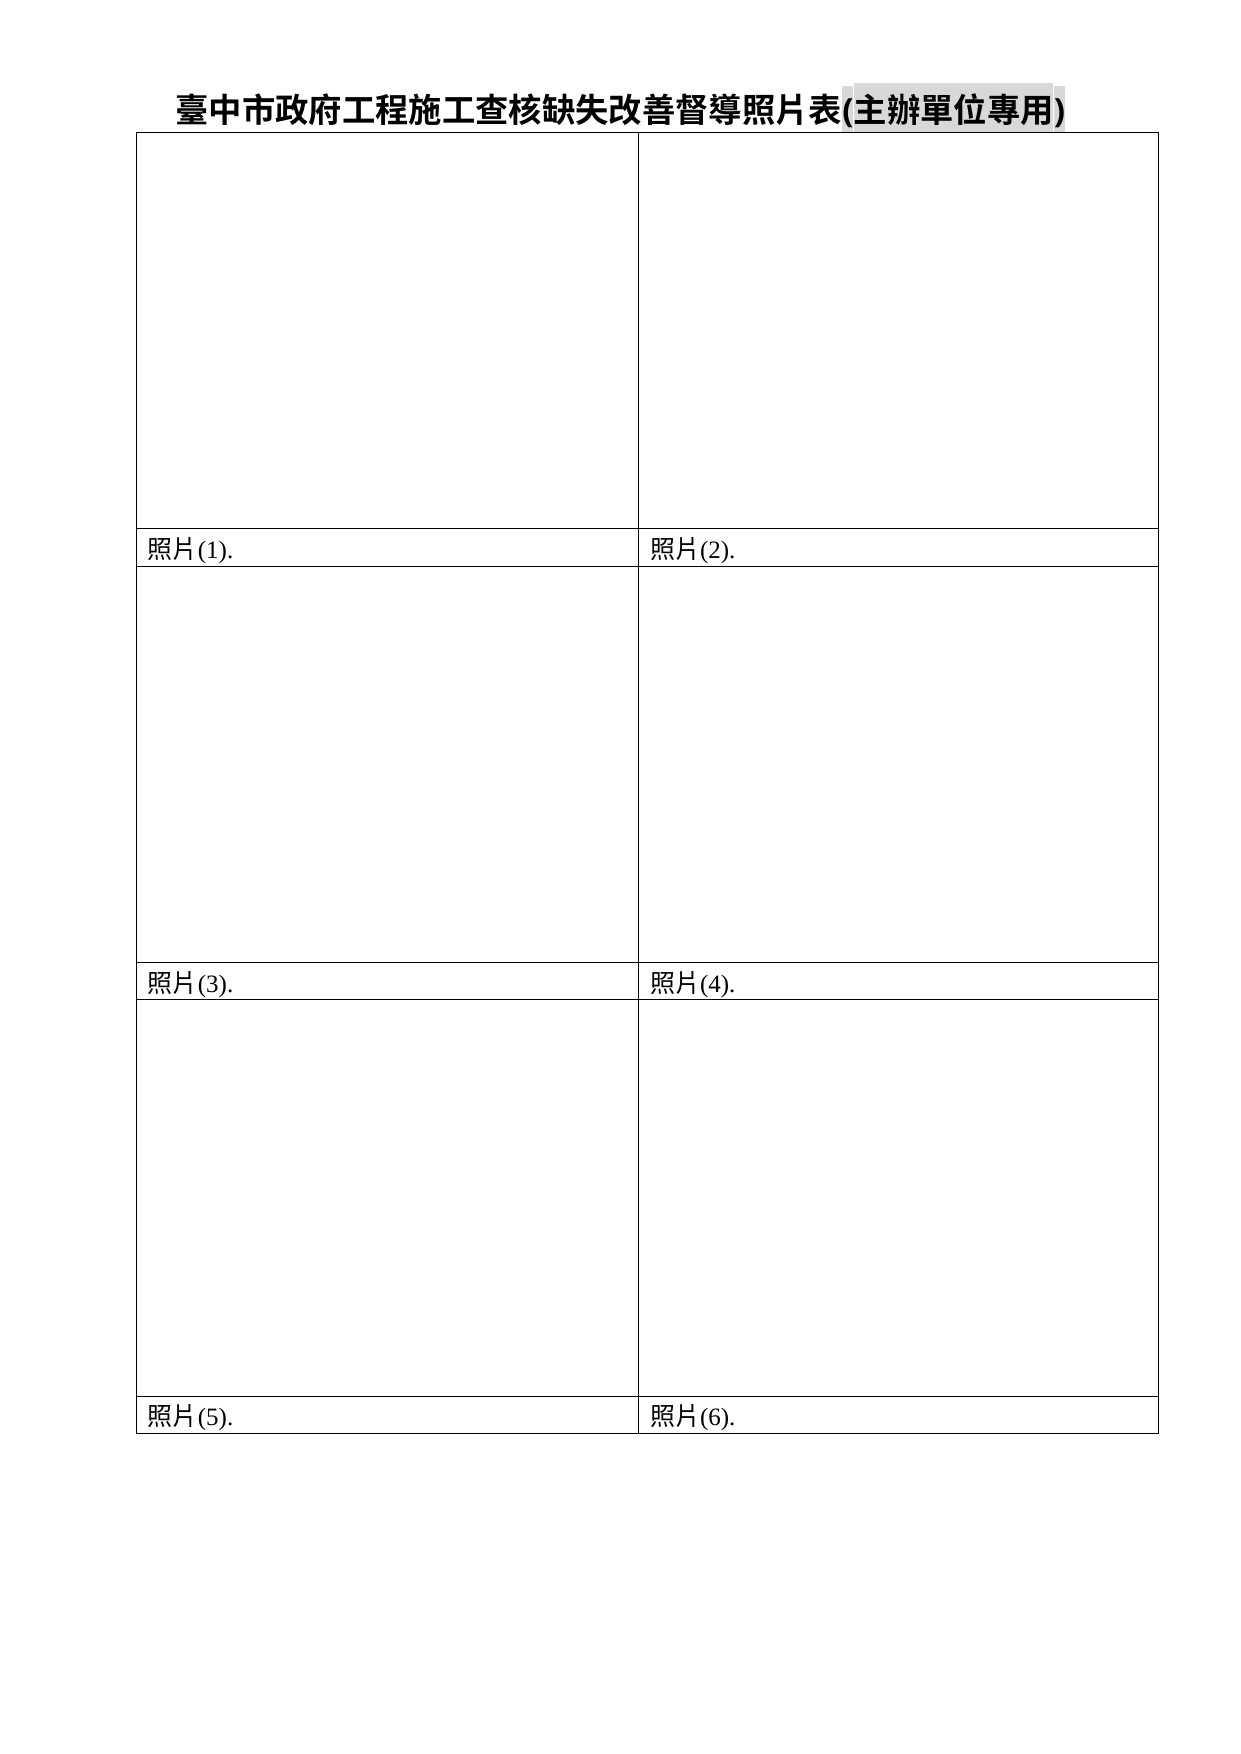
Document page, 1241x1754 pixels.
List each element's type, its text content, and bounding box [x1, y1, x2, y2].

table_cell 照片(5). [137, 1397, 638, 1433]
table_header [137, 133, 638, 528]
table_cell 照片(6). [639, 1397, 1158, 1433]
text 臺中市政府工程施工查核缺失改善督導照片表(主辦單位專用) [148, 83, 1092, 132]
table_cell 照片(2). [639, 529, 1158, 566]
table_cell [137, 567, 638, 962]
table_cell [639, 1000, 1158, 1396]
table_cell 照片(1). [137, 529, 638, 566]
table_cell 照片(4). [639, 963, 1158, 999]
table_cell [639, 567, 1158, 962]
table_cell 照片(3). [137, 963, 638, 999]
table_cell [137, 1000, 638, 1396]
table_header [639, 133, 1158, 528]
